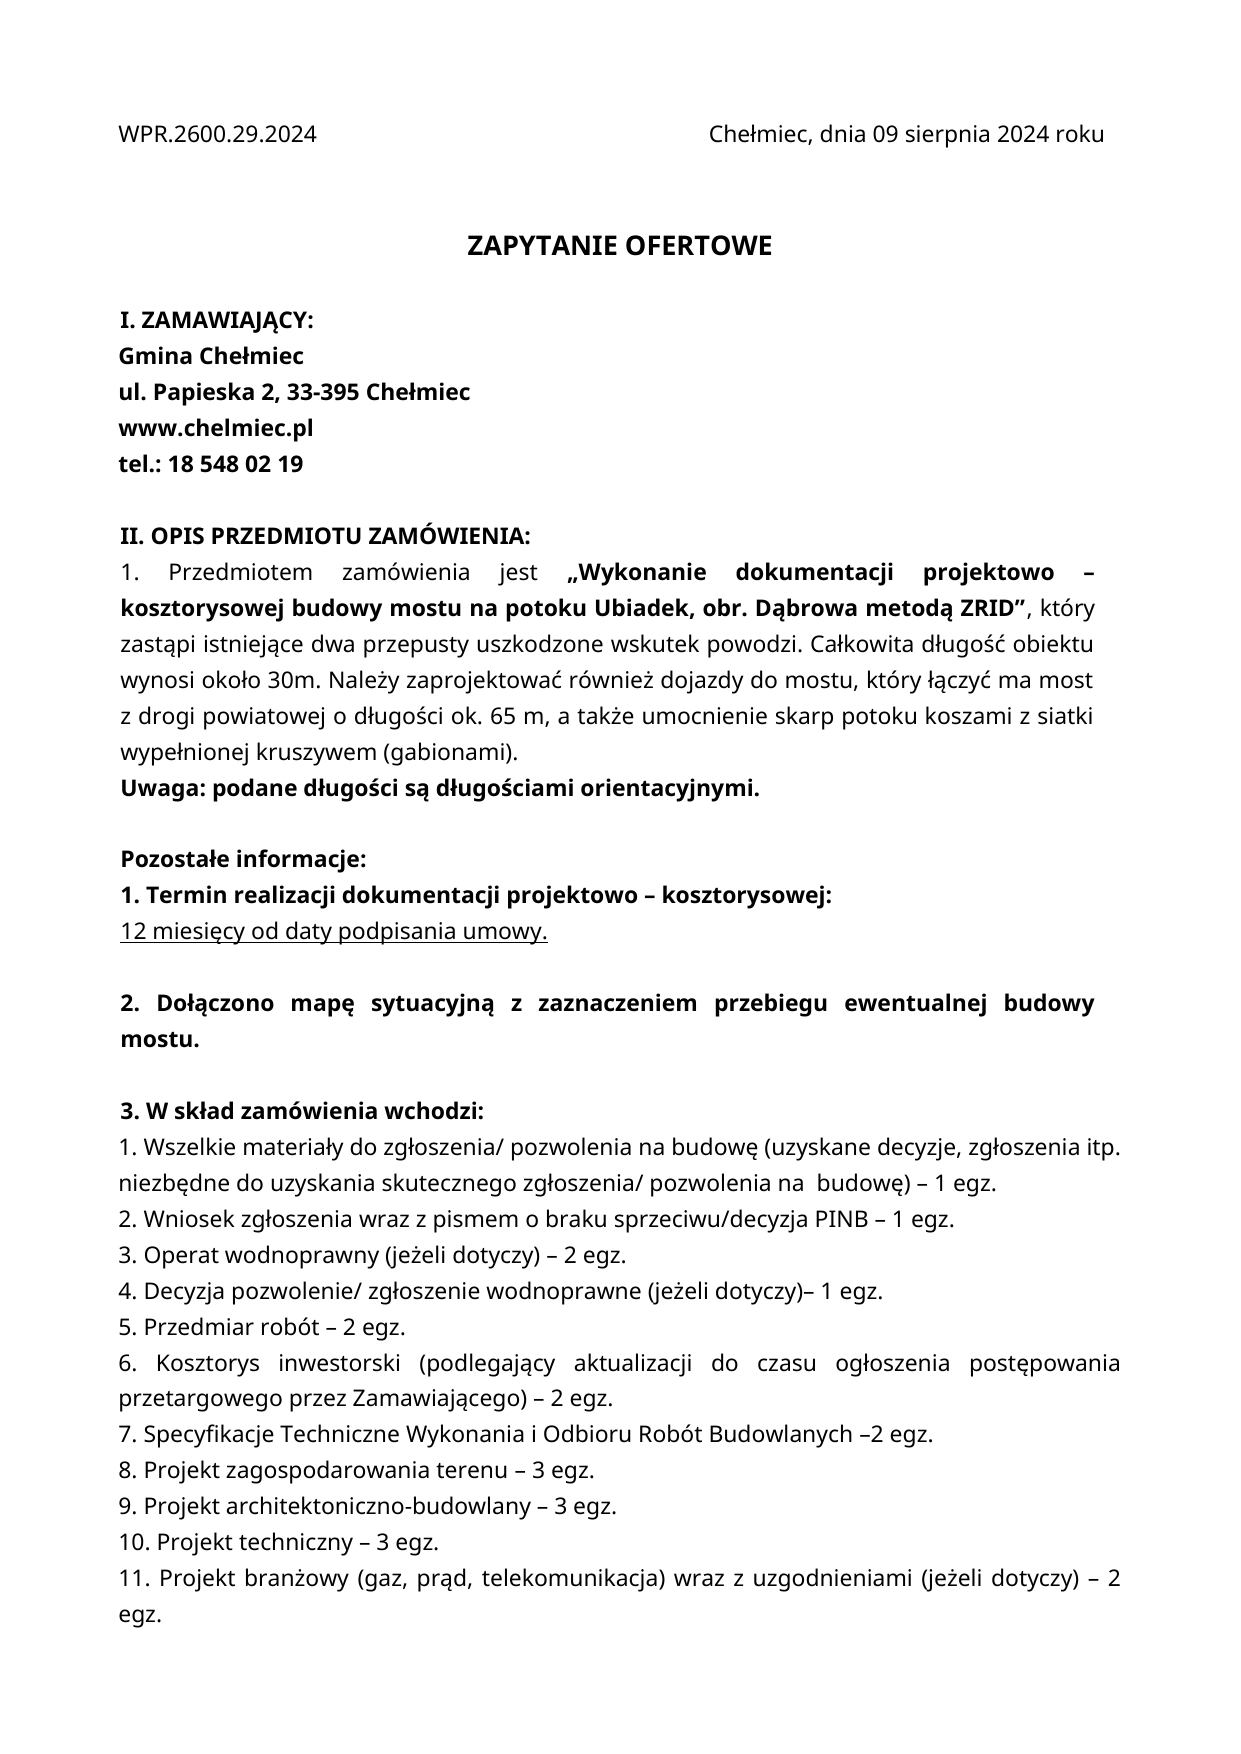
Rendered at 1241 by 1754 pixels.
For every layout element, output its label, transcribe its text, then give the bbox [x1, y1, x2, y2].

text Pozostałe informacje: [120, 843, 1095, 874]
text 2. Dołączono mapę sytuacyjną z zaznaczeniem przebiegu ewentualnej budowy mostu. [120, 987, 1095, 1054]
text 1. Wszelkie materiały do zgłoszenia/ pozwolenia na budowę (uzyskane decyzje, zgłoszenia itp. niezbędne do uzyskania skutecznego zgłoszenia/ pozwolenia na budowę) – 1 egz. [118, 1131, 1122, 1198]
text WPR.2600.29.2024 Chełmiec, dnia 09 sierpnia 2024 roku [118, 118, 1122, 149]
text tel.: 18 548 02 19 [118, 448, 1122, 479]
text ul. Papieska 2, 33-395 Chełmiec [118, 376, 1122, 407]
text 9. Projekt architektoniczno-budowlany – 3 egz. [118, 1490, 1122, 1521]
text II. OPIS PRZEDMIOTU ZAMÓWIENIA: [120, 520, 1122, 551]
text Uwaga: podane długości są długościami orientacyjnymi. [120, 771, 1095, 803]
text 3. Operat wodnoprawny (jeżeli dotyczy) – 2 egz. [118, 1239, 1122, 1270]
text 12 miesięcy od daty podpisania umowy. [120, 915, 1095, 946]
text 1. Przedmiotem zamówienia jest „Wykonanie dokumentacji projektowo – kosztorysowej budowy mostu na potoku Ubiadek, obr. Dąbrowa metodą ZRID”, który zastąpi istniejące dwa przepusty uszkodzone wskutek powodzi. Całkowita długość obiektu wynosi około 30m. Należy zaprojektować również dojazdy do mostu, który łączyć ma most z drogi powiatowej o długości ok. 65 m, a także umocnienie skarp potoku koszami z siatki wypełnionej kruszywem (gabionami). [120, 556, 1095, 767]
text ZAPYTANIE OFERTOWE [118, 226, 1122, 263]
subtitle Gmina Chełmiec [118, 340, 1122, 371]
text 6. Kosztorys inwestorski (podlegający aktualizacji do czasu ogłoszenia postępowania przetargowego przez Zamawiającego) – 2 egz. [118, 1346, 1122, 1414]
text I. ZAMAWIAJĄCY: [120, 304, 1095, 336]
text 8. Projekt zagospodarowania terenu – 3 egz. [118, 1454, 1122, 1486]
text 2. Wniosek zgłoszenia wraz z pismem o braku sprzeciwu/decyzja PINB – 1 egz. [118, 1203, 1122, 1234]
text 11. Projekt branżowy (gaz, prąd, telekomunikacja) wraz z uzgodnieniami (jeżeli dotyczy) – 2 egz. [118, 1562, 1122, 1629]
text 3. W skład zamówienia wchodzi: [120, 1095, 1095, 1126]
text 5. Przedmiar robót – 2 egz. [118, 1311, 1122, 1342]
text 1. Termin realizacji dokumentacji projektowo – kosztorysowej: [120, 879, 1095, 911]
text 4. Decyzja pozwolenie/ zgłoszenie wodnoprawne (jeżeli dotyczy)– 1 egz. [118, 1274, 1122, 1306]
text 10. Projekt techniczny – 3 egz. [118, 1526, 1122, 1557]
text www.chelmiec.pl [118, 412, 1122, 443]
text 7. Specyfikacje Techniczne Wykonania i Odbioru Robót Budowlanych –2 egz. [118, 1418, 1122, 1449]
